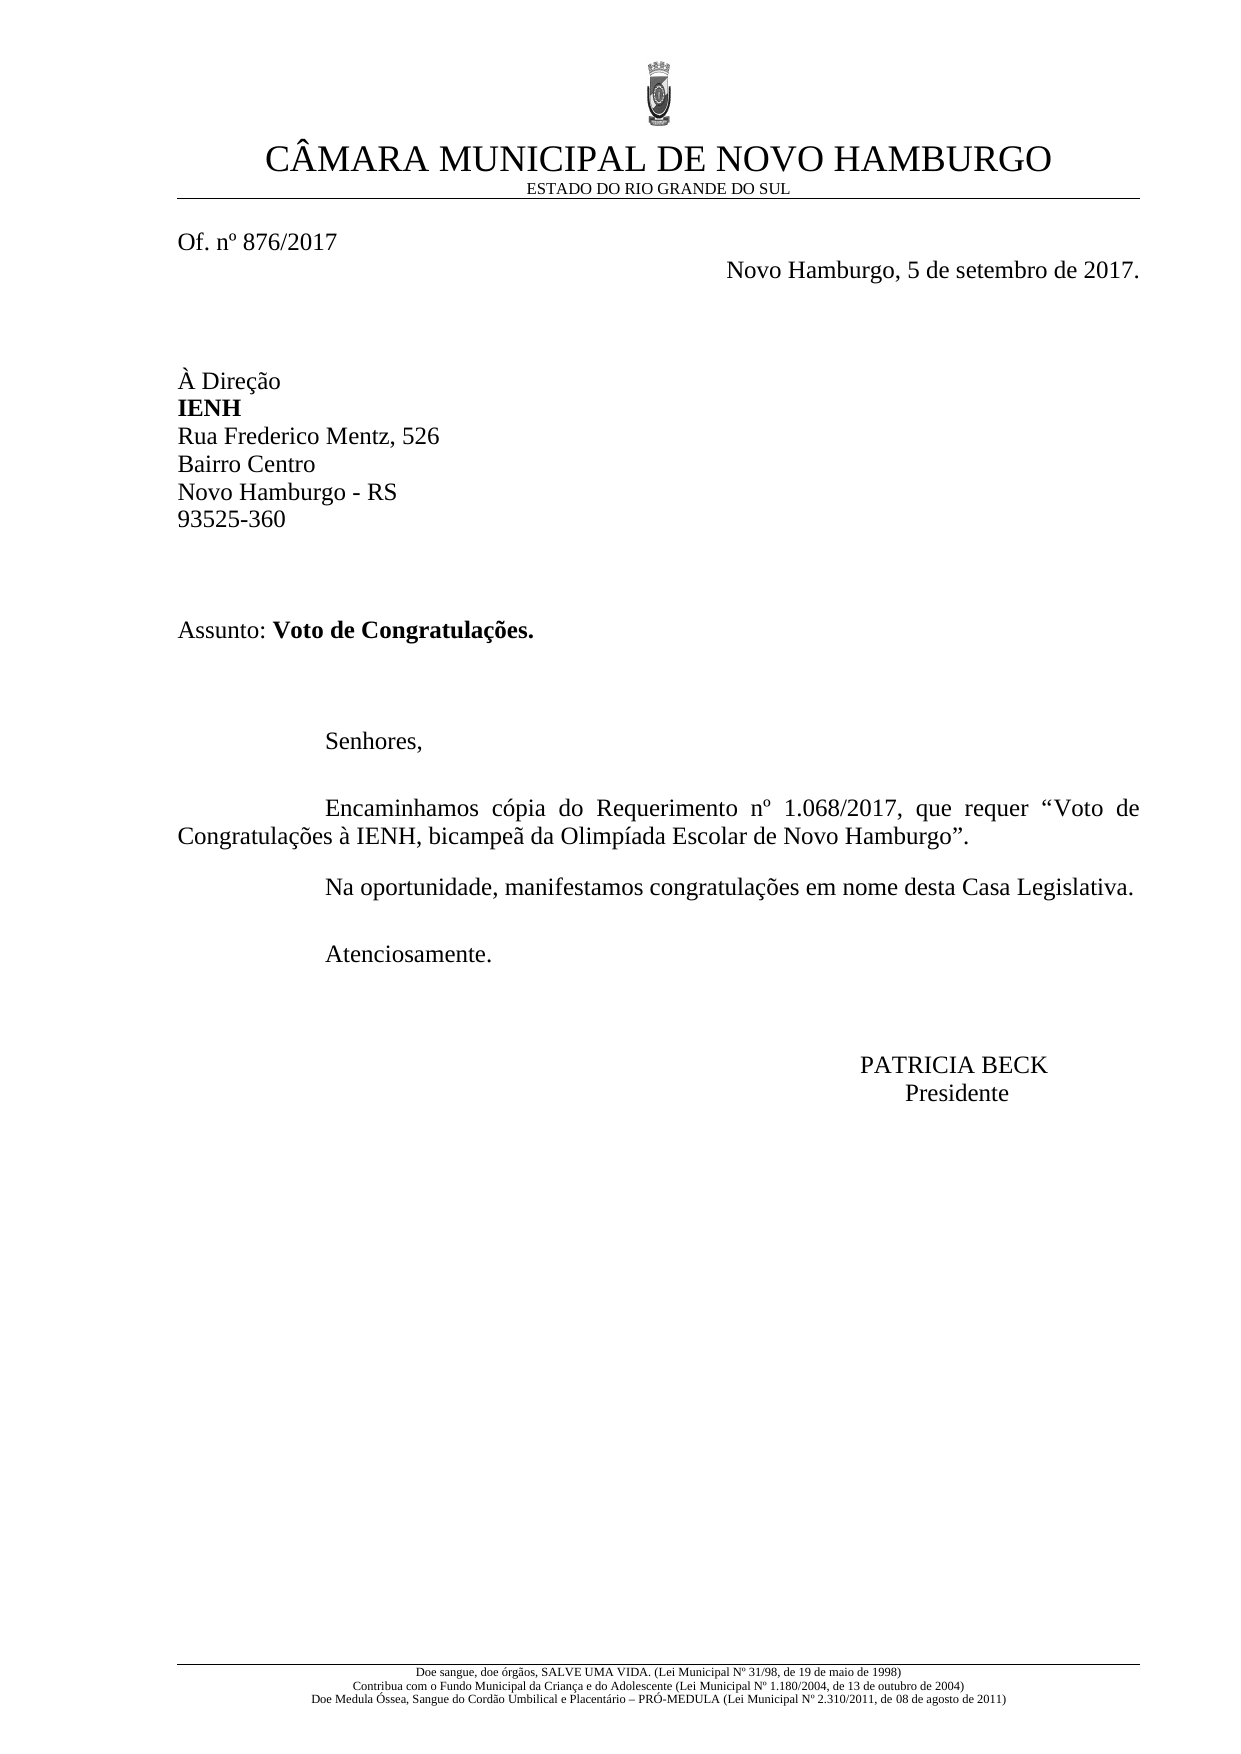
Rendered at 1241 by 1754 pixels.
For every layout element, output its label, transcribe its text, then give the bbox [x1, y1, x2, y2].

text Bairro Centro [177, 450, 1140, 478]
text Atenciosamente. [177, 940, 1140, 968]
text 93525-360 [177, 505, 1140, 533]
text Presidente [177, 1079, 1140, 1107]
text Senhores, [177, 727, 1140, 755]
text Rua Frederico Mentz, 526 [177, 422, 1140, 450]
text Assunto: Voto de Congratulações. [177, 616, 1140, 644]
text Novo Hamburgo, 5 de setembro de 2017. [177, 256, 1140, 284]
text IENH [177, 394, 1140, 422]
text Novo Hamburgo - RS [177, 478, 1140, 505]
text PATRICIA BECK [177, 1051, 1140, 1079]
text À Direção [177, 367, 1140, 394]
text Encaminhamos cópia do Requerimento nº 1.068/2017, que requer “Voto de Congratulações à IENH, bicampeã da Olimpíada Escolar de Novo Hamburgo”. [177, 794, 1140, 850]
text Of. nº 876/2017 [177, 228, 1140, 256]
text Na oportunidade, manifestamos congratulações em nome desta Casa Legislativa. [177, 873, 1140, 901]
